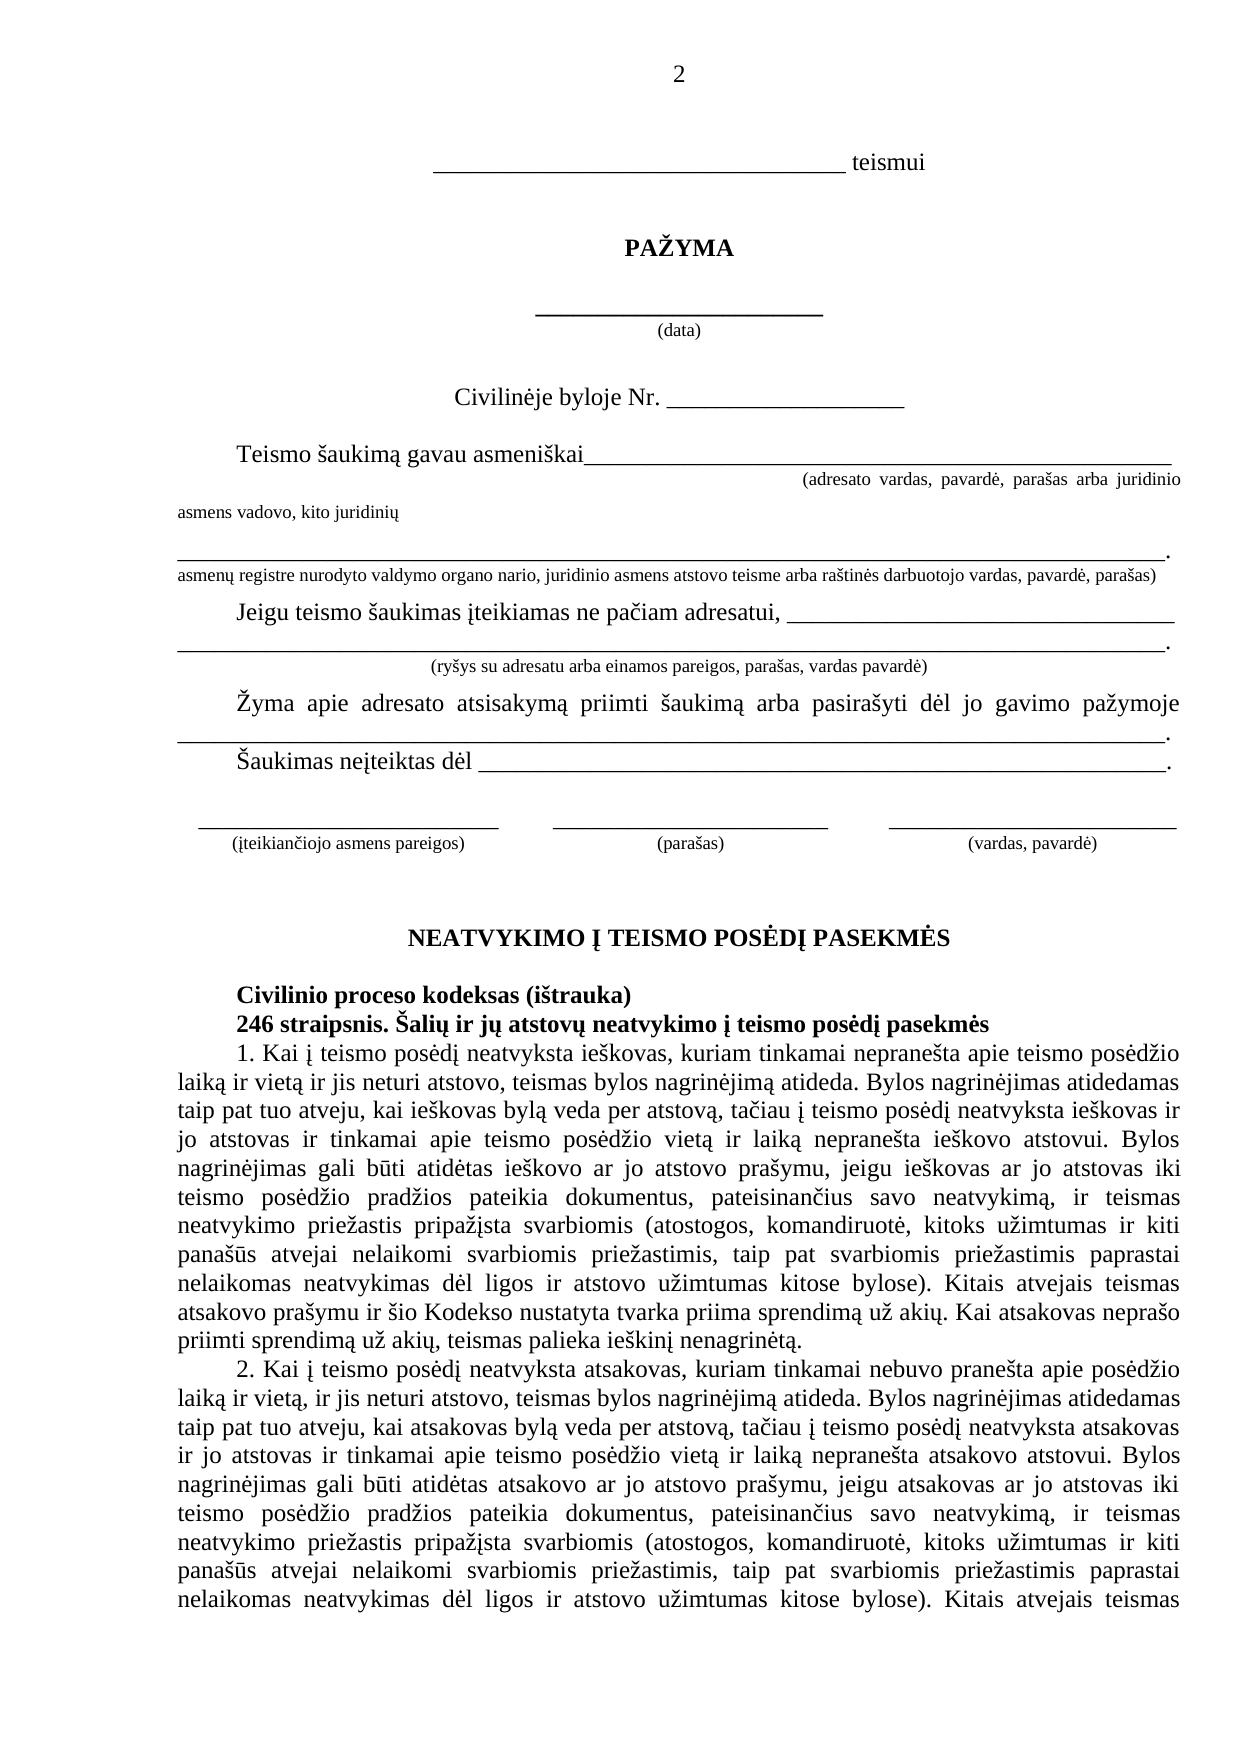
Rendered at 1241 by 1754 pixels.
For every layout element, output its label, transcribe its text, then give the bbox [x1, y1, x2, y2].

text Žyma apie adresato atsisakymą priimti šaukimą arba pasirašyti dėl jo gavimo pažymoje _______________________________________________________________________________. [177, 688, 1181, 746]
text (ryšys su adresatu arba einamos pareigos, parašas, vardas pavardė) [177, 655, 1181, 688]
text Civilinio proceso kodeksas (ištrauka) [177, 981, 1181, 1009]
text _______________________________________________________________________________. [177, 626, 1181, 655]
text 2. Kai į teismo posėdį neatvyksta atsakovas, kuriam tinkamai nebuvo pranešta apie posėdžio laiką ir vietą, ir jis neturi atstovo, teismas bylos nagrinėjimą atideda. Bylos nagrinėjimas atidedamas taip pat tuo atveju, kai atsakovas bylą veda per atstovą, tačiau į teismo posėdį neatvyksta atsakovas ir jo atstovas ir tinkamai apie teismo posėdžio vietą ir laiką nepranešta atsakovo atstovui. Bylos nagrinėjimas gali būti atidėtas atsakovo ar jo atstovo prašymu, jeigu atsakovas ar jo atstovas iki teismo posėdžio pradžios pateikia dokumentus, pateisinančius savo neatvykimą, ir teismas neatvykimo priežastis pripažįsta svarbiomis (atostogos, komandiruotė, kitoks užimtumas ir kiti panašūs atvejai nelaikomi svarbiomis priežastimis, taip pat svarbiomis priežastimis paprastai nelaikomas neatvykimas dėl ligos ir atstovo užimtumas kitose bylose). Kitais atvejais teismas [177, 1354, 1181, 1613]
table_cell (vardas, pavardė) [861, 832, 1204, 866]
table_header _______________________ [861, 803, 1204, 832]
text (adresato vardas, pavardė, parašas arba juridinio asmens vadovo, kito juridinių [177, 468, 1181, 535]
text asmenų registre nurodyto valdymo organo nario, juridinio asmens atstovo teisme arba raštinės darbuotojo vardas, pavardė, parašas) [177, 564, 1181, 597]
text _______________________________________________________________________________. [177, 535, 1181, 564]
table_cell (parašas) [519, 832, 861, 866]
text Šaukimas neįteiktas dėl _______________________________________________________. [177, 746, 1181, 774]
text Civilinėje byloje Nr. ___________________ [177, 382, 1181, 410]
text NEATVYKIMO Į TEISMO POSĖDĮ PASEKMĖS [177, 923, 1181, 952]
table_header ______________________ [519, 803, 861, 832]
text PAŽYMA [177, 233, 1181, 262]
text _________________________________ teismui [177, 147, 1181, 176]
text 246 straipsnis. Šalių ir jų atstovų neatvykimo į teismo posėdį pasekmės [177, 1009, 1181, 1038]
text Jeigu teismo šaukimas įteikiamas ne pačiam adresatui, _______________________________ [177, 597, 1181, 626]
table_header ________________________ [177, 803, 519, 832]
table_cell (įteikiančiojo asmens pareigos) [177, 832, 519, 866]
text 1. Kai į teismo posėdį neatvyksta ieškovas, kuriam tinkamai nepranešta apie teismo posėdžio laiką ir vietą ir jis neturi atstovo, teismas bylos nagrinėjimą atideda. Bylos nagrinėjimas atidedamas taip pat tuo atveju, kai ieškovas bylą veda per atstovą, tačiau į teismo posėdį neatvyksta ieškovas ir jo atstovas ir tinkamai apie teismo posėdžio vietą ir laiką nepranešta ieškovo atstovui. Bylos nagrinėjimas gali būti atidėtas ieškovo ar jo atstovo prašymu, jeigu ieškovas ar jo atstovas iki teismo posėdžio pradžios pateikia dokumentus, pateisinančius savo neatvykimą, ir teismas neatvykimo priežastis pripažįsta svarbiomis (atostogos, komandiruotė, kitoks užimtumas ir kiti panašūs atvejai nelaikomi svarbiomis priežastimis, taip pat svarbiomis priežastimis paprastai nelaikomas neatvykimas dėl ligos ir atstovo užimtumas kitose bylose). Kitais atvejais teismas atsakovo prašymu ir šio Kodekso nustatyta tvarka priima sprendimą už akių. Kai atsakovas neprašo priimti sprendimą už akių, teismas palieka ieškinį nenagrinėtą. [177, 1038, 1181, 1354]
text Teismo šaukimą gavau asmeniškai_______________________________________________ [177, 439, 1181, 468]
text (data) [177, 319, 1181, 353]
text _______________________ [177, 291, 1181, 319]
